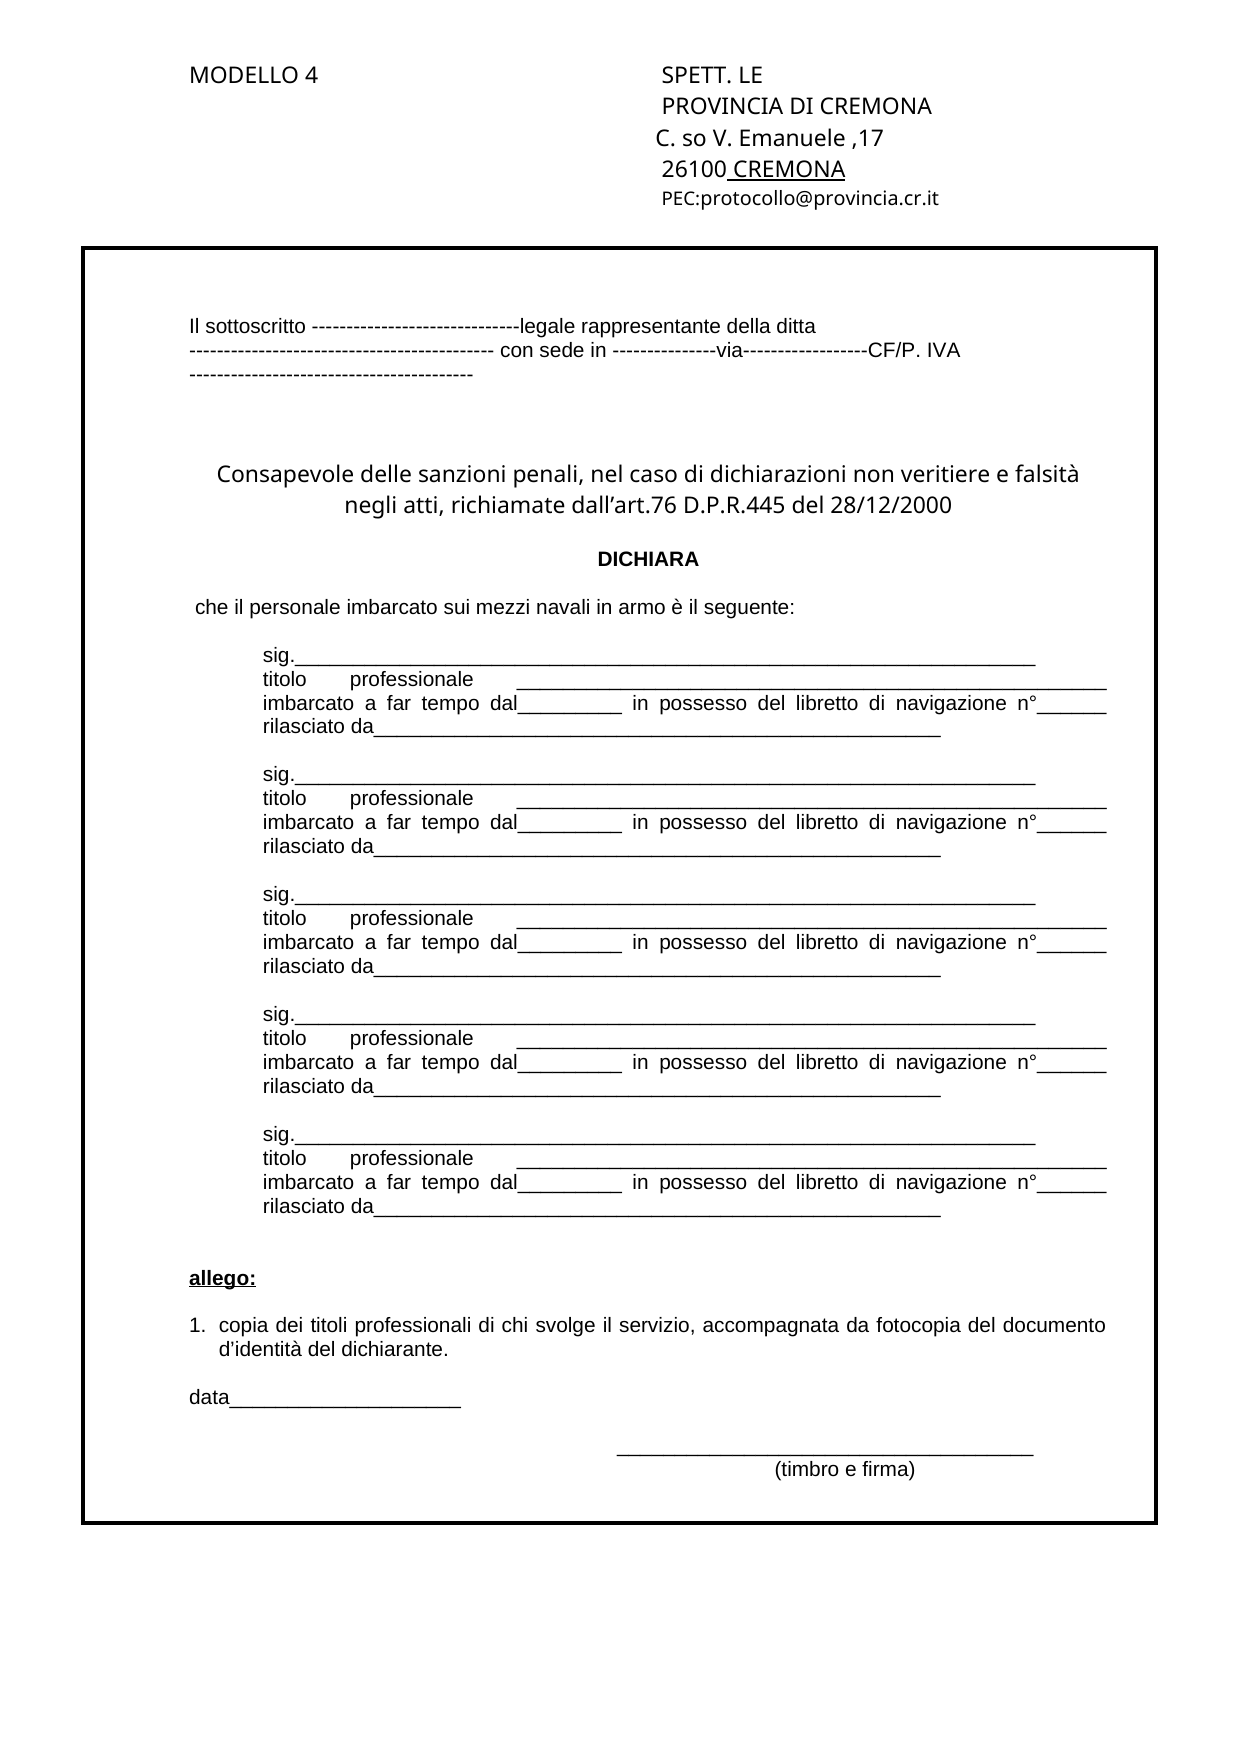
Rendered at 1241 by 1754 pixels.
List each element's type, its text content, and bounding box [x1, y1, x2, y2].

list copia dei titoli professionali di chi svolge il servizio, accompagnata da fotocopia del documento d’identità del dichiarante. [189, 1313, 1107, 1361]
text sig.________________________________________________________________ [263, 762, 1107, 786]
text Il sottoscritto ------------------------------legale rappresentante della ditta -------------------------------------------- con sede in ---------------via------------------CF/P. IVA ----------------------------------------- [189, 314, 1107, 386]
text sig.________________________________________________________________ [263, 1122, 1107, 1146]
text 26100 CREMONA PEC:protocollo@provincia.cr.it [661, 153, 1107, 211]
text che il personale imbarcato sui mezzi navali in armo è il seguente: [189, 594, 1107, 618]
text sig.________________________________________________________________ [263, 642, 1107, 666]
text DICHIARA [189, 547, 1107, 571]
text sig.________________________________________________________________ [263, 1002, 1107, 1026]
text titolo professionale ___________________________________________________ imbarcato a far tempo dal_________ in possesso del libretto di navigazione n°______ rilasciato da_________________________________________________ [263, 906, 1107, 978]
text Consapevole delle sanzioni penali, nel caso di dichiarazioni non veritiere e falsità negli atti, richiamate dall’art.76 D.P.R.445 del 28/12/2000 [189, 458, 1107, 520]
text MODELLO 4 SPETT. LE [189, 59, 1107, 90]
text titolo professionale ___________________________________________________ imbarcato a far tempo dal_________ in possesso del libretto di navigazione n°______ rilasciato da_________________________________________________ [263, 666, 1107, 738]
text titolo professionale ___________________________________________________ imbarcato a far tempo dal_________ in possesso del libretto di navigazione n°______ rilasciato da_________________________________________________ [263, 1146, 1107, 1217]
text titolo professionale ___________________________________________________ imbarcato a far tempo dal_________ in possesso del libretto di navigazione n°______ rilasciato da_________________________________________________ [263, 786, 1107, 858]
text data____________________ [189, 1385, 1107, 1409]
text PROVINCIA DI CREMONA [661, 90, 1107, 122]
text (timbro e firma) [189, 1457, 1107, 1481]
text sig.________________________________________________________________ [263, 882, 1107, 906]
text ____________________________________ [189, 1433, 1107, 1457]
text titolo professionale ___________________________________________________ imbarcato a far tempo dal_________ in possesso del libretto di navigazione n°______ rilasciato da_________________________________________________ [263, 1026, 1107, 1098]
text allego: [189, 1265, 1107, 1289]
text C. so V. Emanuele ,17 [189, 122, 1107, 153]
